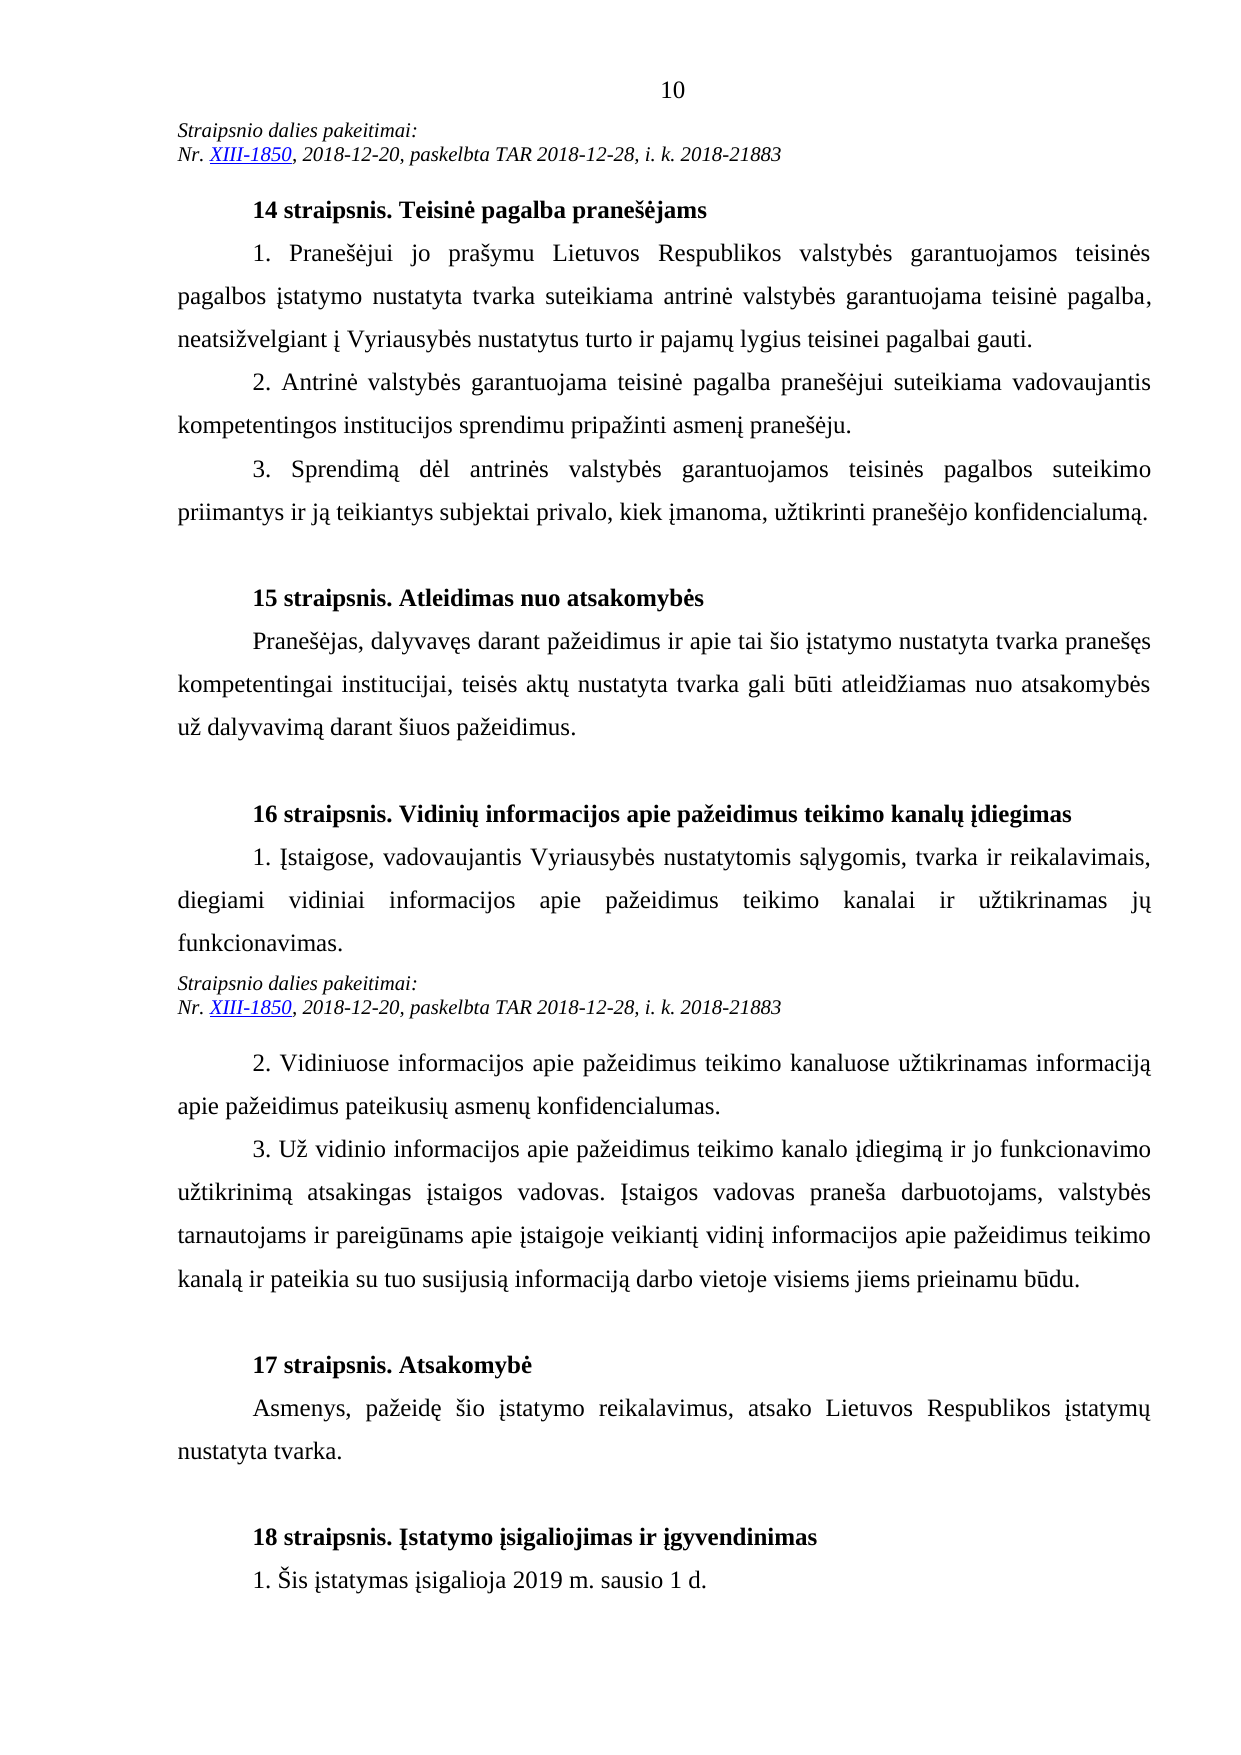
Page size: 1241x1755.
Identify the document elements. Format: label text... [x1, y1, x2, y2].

text Nr. XIII-1850, 2018-12-20, paskelbta TAR 2018-12-28, i. k. 2018-21883 [177, 995, 1152, 1019]
text Straipsnio dalies pakeitimai: [177, 118, 1152, 142]
text Pranešėjas, dalyvavęs darant pažeidimus ir apie tai šio įstatymo nustatyta tvarka pranešęs kompetentingai institucijai, teisės aktų nustatyta tvarka gali būti atleidžiamas nuo atsakomybės už dalyvavimą darant šiuos pažeidimus. [177, 626, 1152, 741]
text 3. Sprendimą dėl antrinės valstybės garantuojamos teisinės pagalbos suteikimo priimantys ir ją teikiantys subjektai privalo, kiek įmanoma, užtikrinti pranešėjo konfidencialumą. [177, 454, 1152, 526]
text 15 straipsnis. Atleidimas nuo atsakomybės [177, 583, 1152, 612]
text 16 straipsnis. Vidinių informacijos apie pažeidimus teikimo kanalų įdiegimas [177, 799, 1152, 827]
text 1. Šis įstatymas įsigalioja 2019 m. sausio 1 d. [177, 1566, 1152, 1594]
text 1. Įstaigose, vadovaujantis Vyriausybės nustatytomis sąlygomis, tvarka ir reikalavimais, diegiami vidiniai informacijos apie pažeidimus teikimo kanalai ir užtikrinamas jų funkcionavimas. [177, 842, 1152, 957]
text 2. Vidiniuose informacijos apie pažeidimus teikimo kanaluose užtikrinamas informaciją apie pažeidimus pateikusių asmenų konfidencialumas. [177, 1048, 1152, 1120]
text 14 straipsnis. Teisinė pagalba pranešėjams [177, 195, 1152, 224]
text Asmenys, pažeidę šio įstatymo reikalavimus, atsako Lietuvos Respublikos įstatymų nustatyta tvarka. [177, 1393, 1152, 1465]
text 18 straipsnis. Įstatymo įsigaliojimas ir įgyvendinimas [177, 1522, 1152, 1551]
text 1. Pranešėjui jo prašymu Lietuvos Respublikos valstybės garantuojamos teisinės pagalbos įstatymo nustatyta tvarka suteikiama antrinė valstybės garantuojama teisinė pagalba, neatsižvelgiant į Vyriausybės nustatytus turto ir pajamų lygius teisinei pagalbai gauti. [177, 238, 1152, 353]
text Nr. XIII-1850, 2018-12-20, paskelbta TAR 2018-12-28, i. k. 2018-21883 [177, 142, 1152, 166]
text 17 straipsnis. Atsakomybė [177, 1350, 1152, 1379]
text 2. Antrinė valstybės garantuojama teisinė pagalba pranešėjui suteikiama vadovaujantis kompetentingos institucijos sprendimu pripažinti asmenį pranešėju. [177, 367, 1152, 439]
text 3. Už vidinio informacijos apie pažeidimus teikimo kanalo įdiegimą ir jo funkcionavimo užtikrinimą atsakingas įstaigos vadovas. Įstaigos vadovas praneša darbuotojams, valstybės tarnautojams ir pareigūnams apie įstaigoje veikiantį vidinį informacijos apie pažeidimus teikimo kanalą ir pateikia su tuo susijusią informaciją darbo vietoje visiems jiems prieinamu būdu. [177, 1134, 1152, 1292]
text Straipsnio dalies pakeitimai: [177, 971, 1152, 995]
